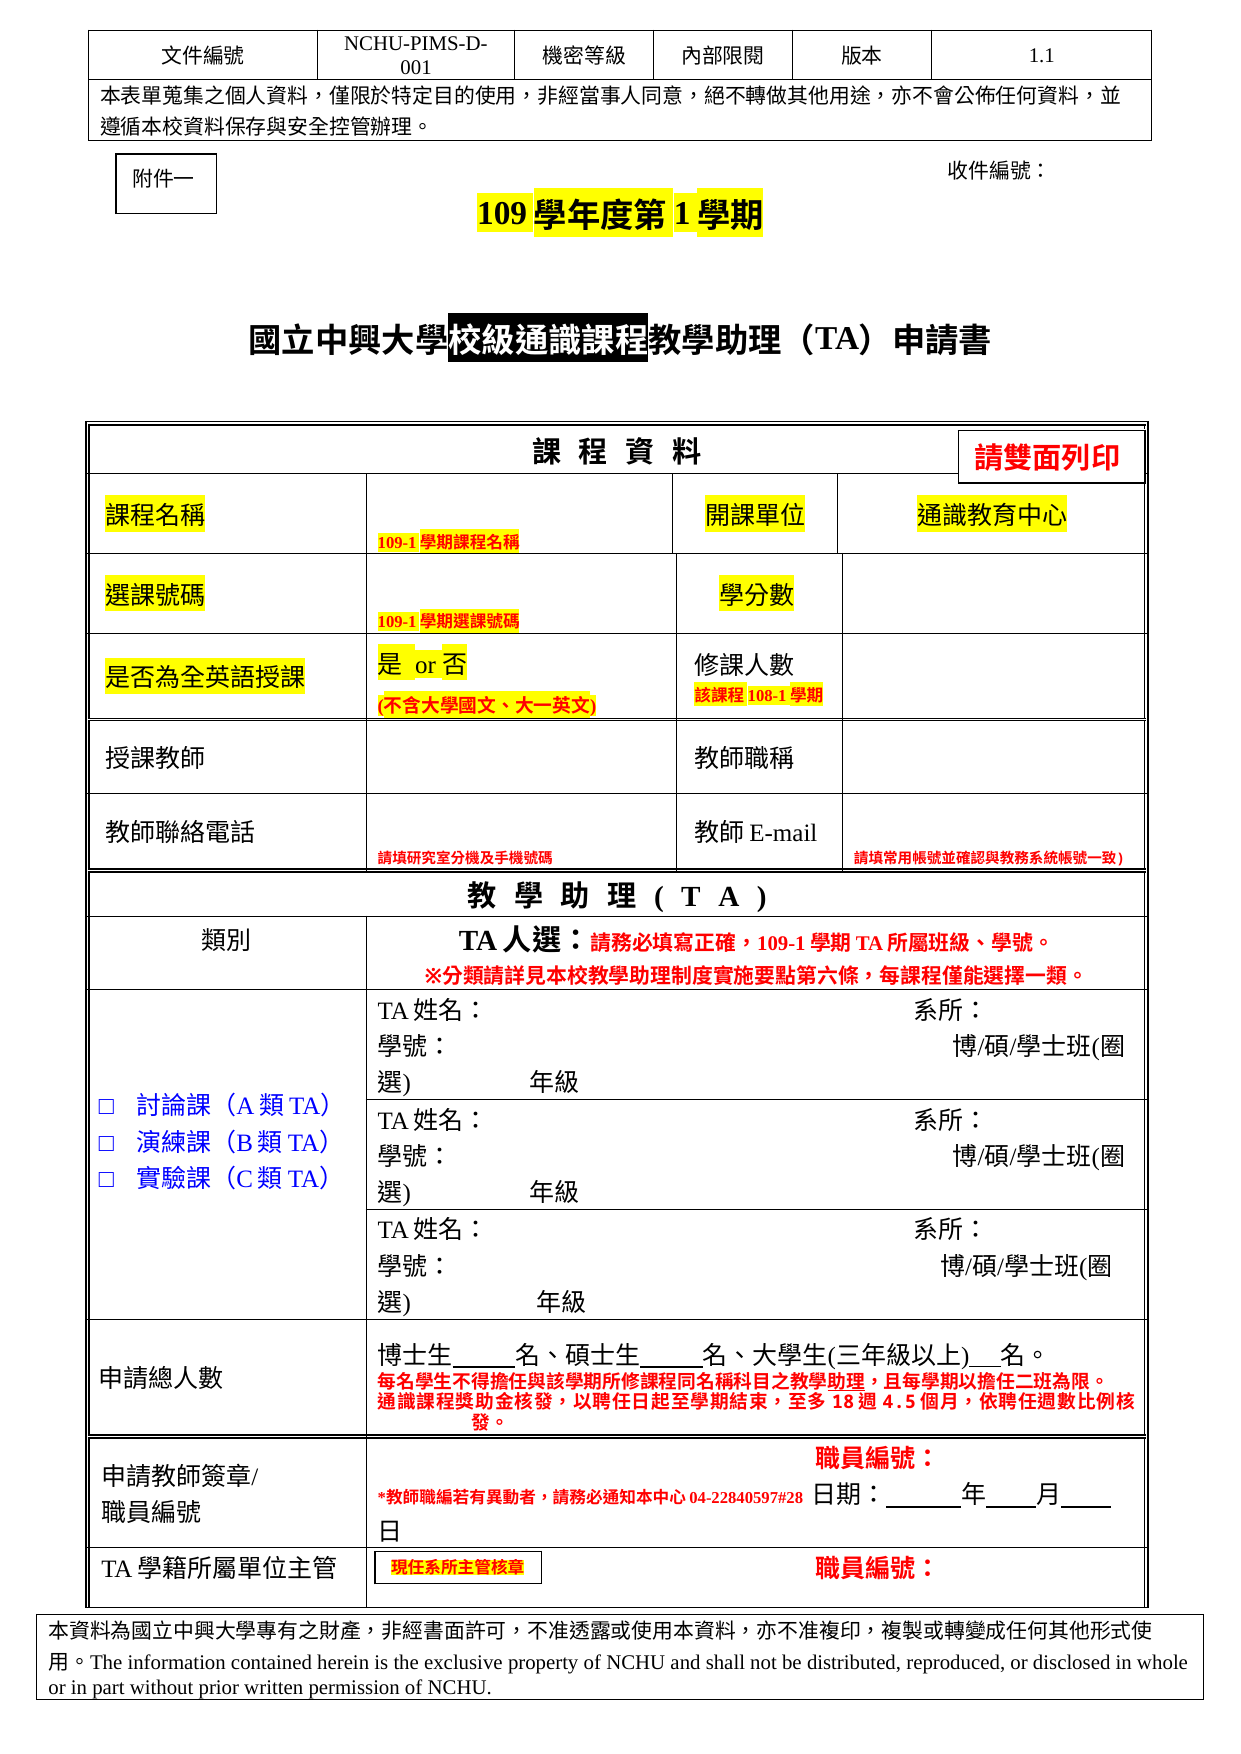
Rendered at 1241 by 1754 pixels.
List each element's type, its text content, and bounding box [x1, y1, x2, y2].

table_cell 開課單位 [673, 474, 837, 553]
table_cell 教師E-mail [677, 794, 842, 868]
table_cell 教師職稱 [677, 721, 842, 793]
table_cell [1149, 793, 1153, 868]
table_cell [1149, 473, 1153, 553]
table_cell 申請總人數 [90, 1320, 366, 1434]
table_cell 修課人數 該課程108-1學期 [677, 634, 842, 718]
table_cell 選課號碼 [90, 554, 366, 633]
table_cell 通識教育中心 [838, 474, 1144, 553]
table_cell 教師聯絡電話 [90, 794, 366, 868]
table_cell 類別 [90, 917, 366, 989]
text 附件一 [132, 162, 201, 192]
table_cell [1149, 633, 1153, 718]
table_cell TA姓名： 系所： 學號： 博/碩/學士班(圈選) 年級 [367, 1210, 1144, 1319]
table_header 課程資料 [90, 426, 1144, 473]
table_cell 職員編號： 日期： 年 月 日 *109-1學期系所主管異動者，請備註新任主管姓名及職編 [367, 1548, 1144, 1607]
text 收件編號： [947, 155, 1108, 185]
table_cell [1149, 868, 1153, 916]
table_cell 請填研究室分機及手機號碼 [367, 794, 676, 868]
table_cell 教學助理(TA) [90, 873, 1144, 916]
text 109學年度第1學期 [117, 155, 216, 213]
table_cell [1149, 1434, 1153, 1547]
table_cell [1149, 718, 1153, 793]
table_cell TA姓名： 系所： 學號： 博/碩/學士班(圈選) 年級 [367, 1100, 1144, 1209]
table_cell 是否為全英語授課 [90, 634, 366, 718]
table_cell [843, 634, 1144, 718]
table_header 課程資料 [959, 431, 1144, 482]
table_cell [1149, 1099, 1153, 1209]
table_cell [1149, 989, 1153, 1099]
table_cell 申請教師簽章/ 職員編號 [90, 1439, 366, 1547]
table_cell [367, 721, 676, 793]
table_cell [1149, 1319, 1153, 1434]
table_cell 職員編號： *教師職編若有異動者，請務必通知本中心04-22840597#28 日期： 年 月 日 [367, 1439, 1144, 1547]
table_cell 博士生 名、碩士生 名、大學生(三年級以上) 名。 每名學生不得擔任與該學期所修課程同名稱科目之教學助理，且每學期以擔任二班為限。 通識課程獎助金核發，以聘任日起至學期結束，至多18週4.5個月，依聘任週數比例核發。 [367, 1320, 1144, 1434]
table_cell [1149, 1547, 1153, 1607]
table_cell [1149, 916, 1153, 989]
table_cell 109-1學期選課號碼 [367, 554, 676, 633]
table_cell [843, 721, 1144, 793]
table_cell 授課教師 [90, 721, 366, 793]
table_cell [1149, 553, 1153, 633]
table_cell TA人選：請務必填寫正確，109-1學期TA所屬班級、學號。 ※分類請詳見本校教學助理制度實施要點第六條，每課程僅能選擇一類。 [367, 917, 1144, 989]
table_cell 課程名稱 [90, 474, 366, 553]
table_cell 是 or 否 (不含大學國文、大一英文) [367, 634, 676, 718]
table_cell 109-1學期課程名稱 [367, 474, 672, 553]
table_cell 請填常用帳號並確認與教務系統帳號一致) [843, 794, 1144, 868]
table_cell TA學籍所屬單位主管 [90, 1548, 366, 1607]
table_cell 學分數 [677, 554, 842, 633]
table_header [1149, 421, 1153, 473]
text 國立中興大學校級通識課程教學助理（TA）申請書 [118, 296, 1122, 358]
table_cell 討論課（A類TA） 演練課（B類TA） 實驗課（C類TA） [90, 990, 366, 1319]
table_cell [843, 554, 1144, 633]
table_cell TA姓名： 系所： 學號： 博/碩/學士班(圈選) 年級 [367, 990, 1144, 1099]
text 109學年度第1學期 [118, 147, 1123, 233]
table_cell [1149, 1209, 1153, 1319]
